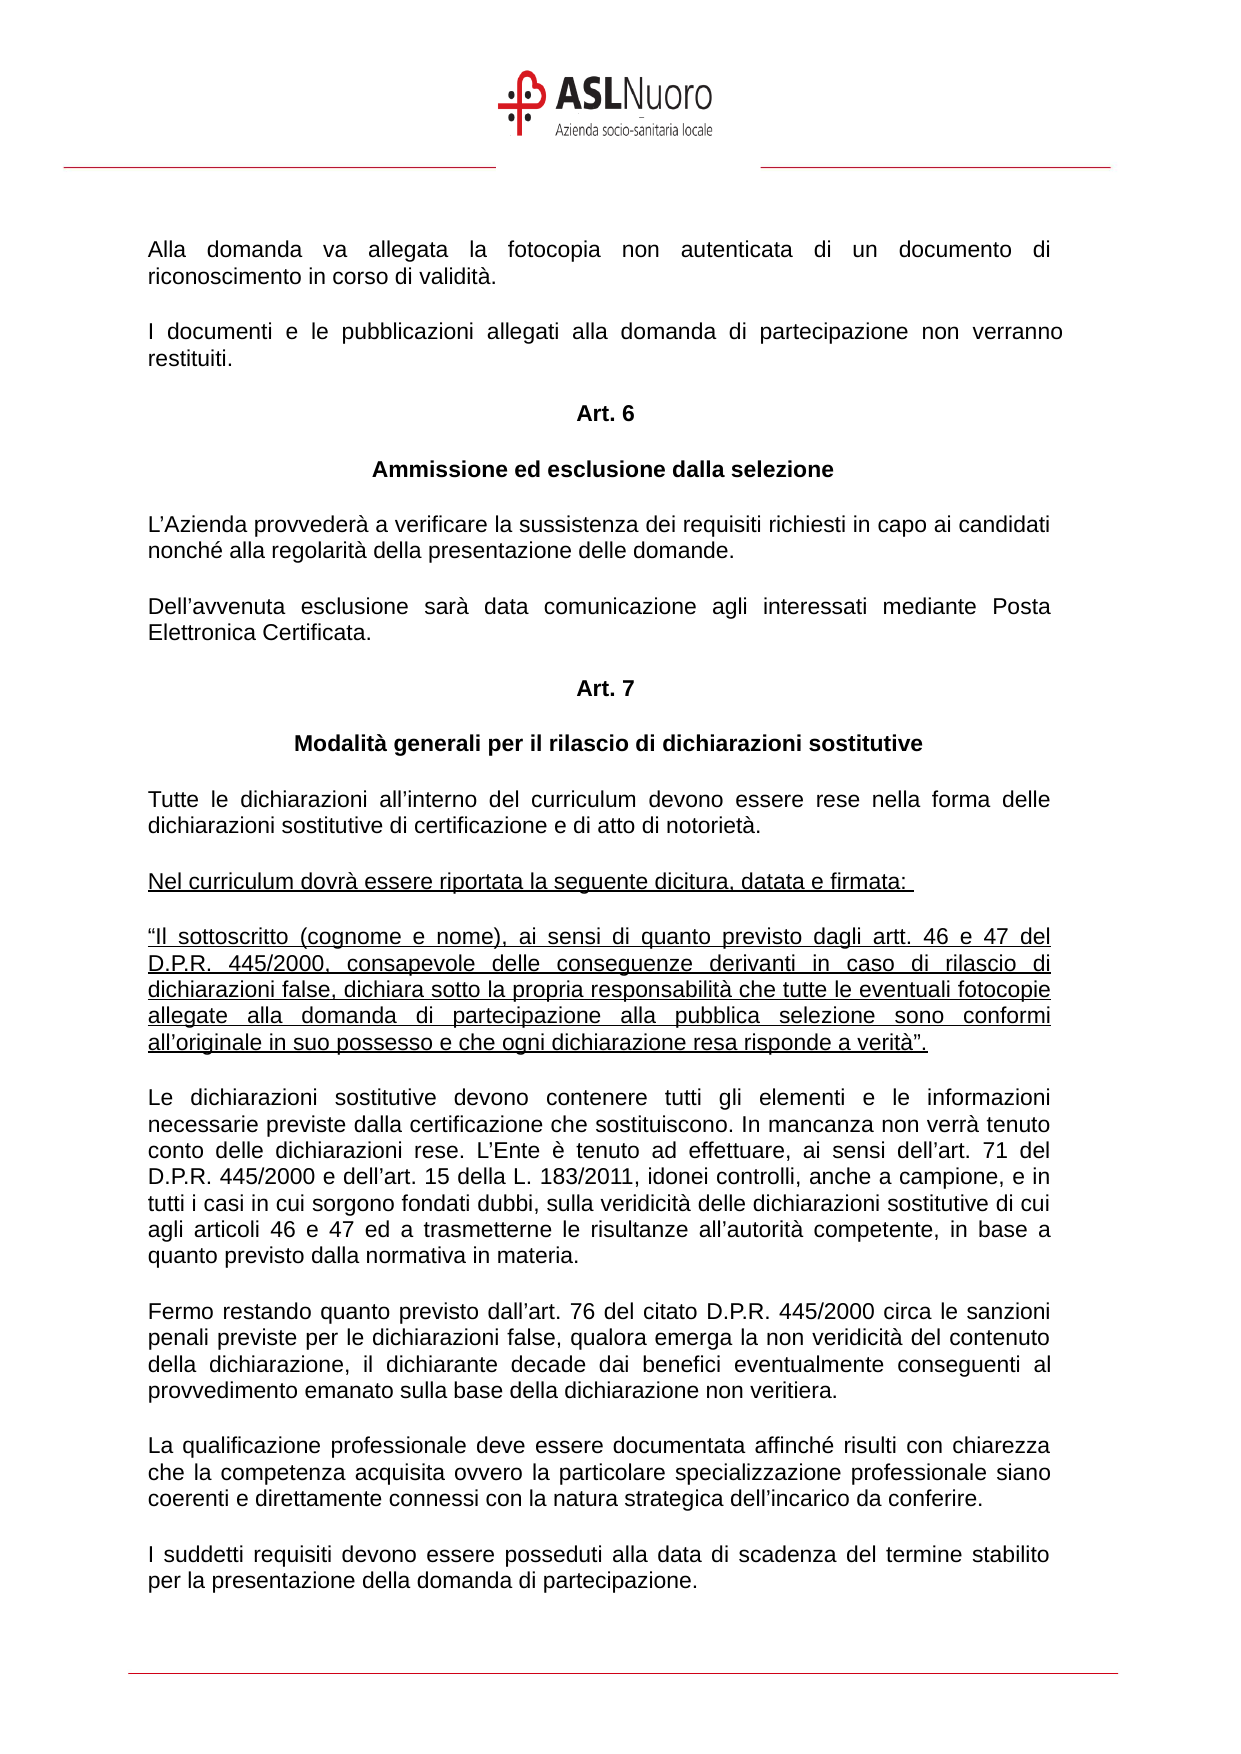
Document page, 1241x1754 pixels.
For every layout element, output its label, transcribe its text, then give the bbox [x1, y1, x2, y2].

text “Il sottoscritto (cognome e nome), ai sensi di quanto previsto dagli artt. 46 e 47 del D.P.R. 445/2000, consapevole delle conseguenze derivanti in caso di rilascio di dichiarazioni false, dichiara sotto la propria responsabilità che tutte le eventuali fotocopie allegate alla domanda di partecipazione alla pubblica selezione sono conformi all’originale in suo possesso e che ogni dichiarazione resa risponde a verità”. [148, 923, 1052, 1055]
text Dell’avvenuta esclusione sarà data comunicazione agli interessati mediante Posta Elettronica Certificata. [148, 593, 1051, 646]
text Nel curriculum dovrà essere riportata la seguente dicitura, datata e firmata: [148, 868, 1052, 894]
text La qualificazione professionale deve essere documentata affinché risulti con chiarezza che la competenza acquisita ovvero la particolare specializzazione professionale siano coerenti e direttamente connessi con la natura strategica dell’incarico da conferire. [148, 1432, 1051, 1511]
text Le dichiarazioni sostitutive devono contenere tutti gli elementi e le informazioni necessarie previste dalla certificazione che sostituiscono. In mancanza non verrà tenuto conto delle dichiarazioni rese. L’Ente è tenuto ad effettuare, ai sensi dell’art. 71 del D.P.R. 445/2000 e dell’art. 15 della L. 183/2011, idonei controlli, anche a campione, e in tutti i casi in cui sorgono fondati dubbi, sulla veridicità delle dichiarazioni sostitutive di cui agli articoli 46 e 47 ed a trasmetterne le risultanze all’autorità competente, in base a quanto previsto dalla normativa in materia. [148, 1084, 1052, 1269]
text Ammissione ed esclusione dalla selezione [148, 456, 1051, 482]
text I suddetti requisiti devono essere posseduti alla data di scadenza del termine stabilito per la presentazione della domanda di partecipazione. [148, 1541, 1051, 1593]
text Tutte le dichiarazioni all’interno del curriculum devono essere rese nella forma delle dichiarazioni sostitutive di certificazione e di atto di notorietà. [148, 786, 1052, 838]
text I documenti e le pubblicazioni allegati alla domanda di partecipazione non verranno restituiti. [148, 318, 1063, 371]
picture [30, 65, 1240, 184]
text Alla domanda va allegata la fotocopia non autenticata di un documento di riconoscimento in corso di validità. [148, 236, 1051, 289]
text Fermo restando quanto previsto dall’art. 76 del citato D.P.R. 445/2000 circa le sanzioni penali previste per le dichiarazioni false, qualora emerga la non veridicità del contenuto della dichiarazione, il dichiarante decade dai benefici eventualmente conseguenti al provvedimento emanato sulla base della dichiarazione non veritiera. [148, 1298, 1052, 1403]
text L’Azienda provvederà a verificare la sussistenza dei requisiti richiesti in capo ai candidati nonché alla regolarità della presentazione delle domande. [148, 511, 1051, 564]
subtitle Art. 6 [261, 400, 949, 426]
subtitle Modalità generali per il rilascio di dichiarazioni sostitutive [261, 730, 949, 757]
picture [97, 1663, 1240, 1680]
subtitle Art. 7 [261, 675, 949, 701]
